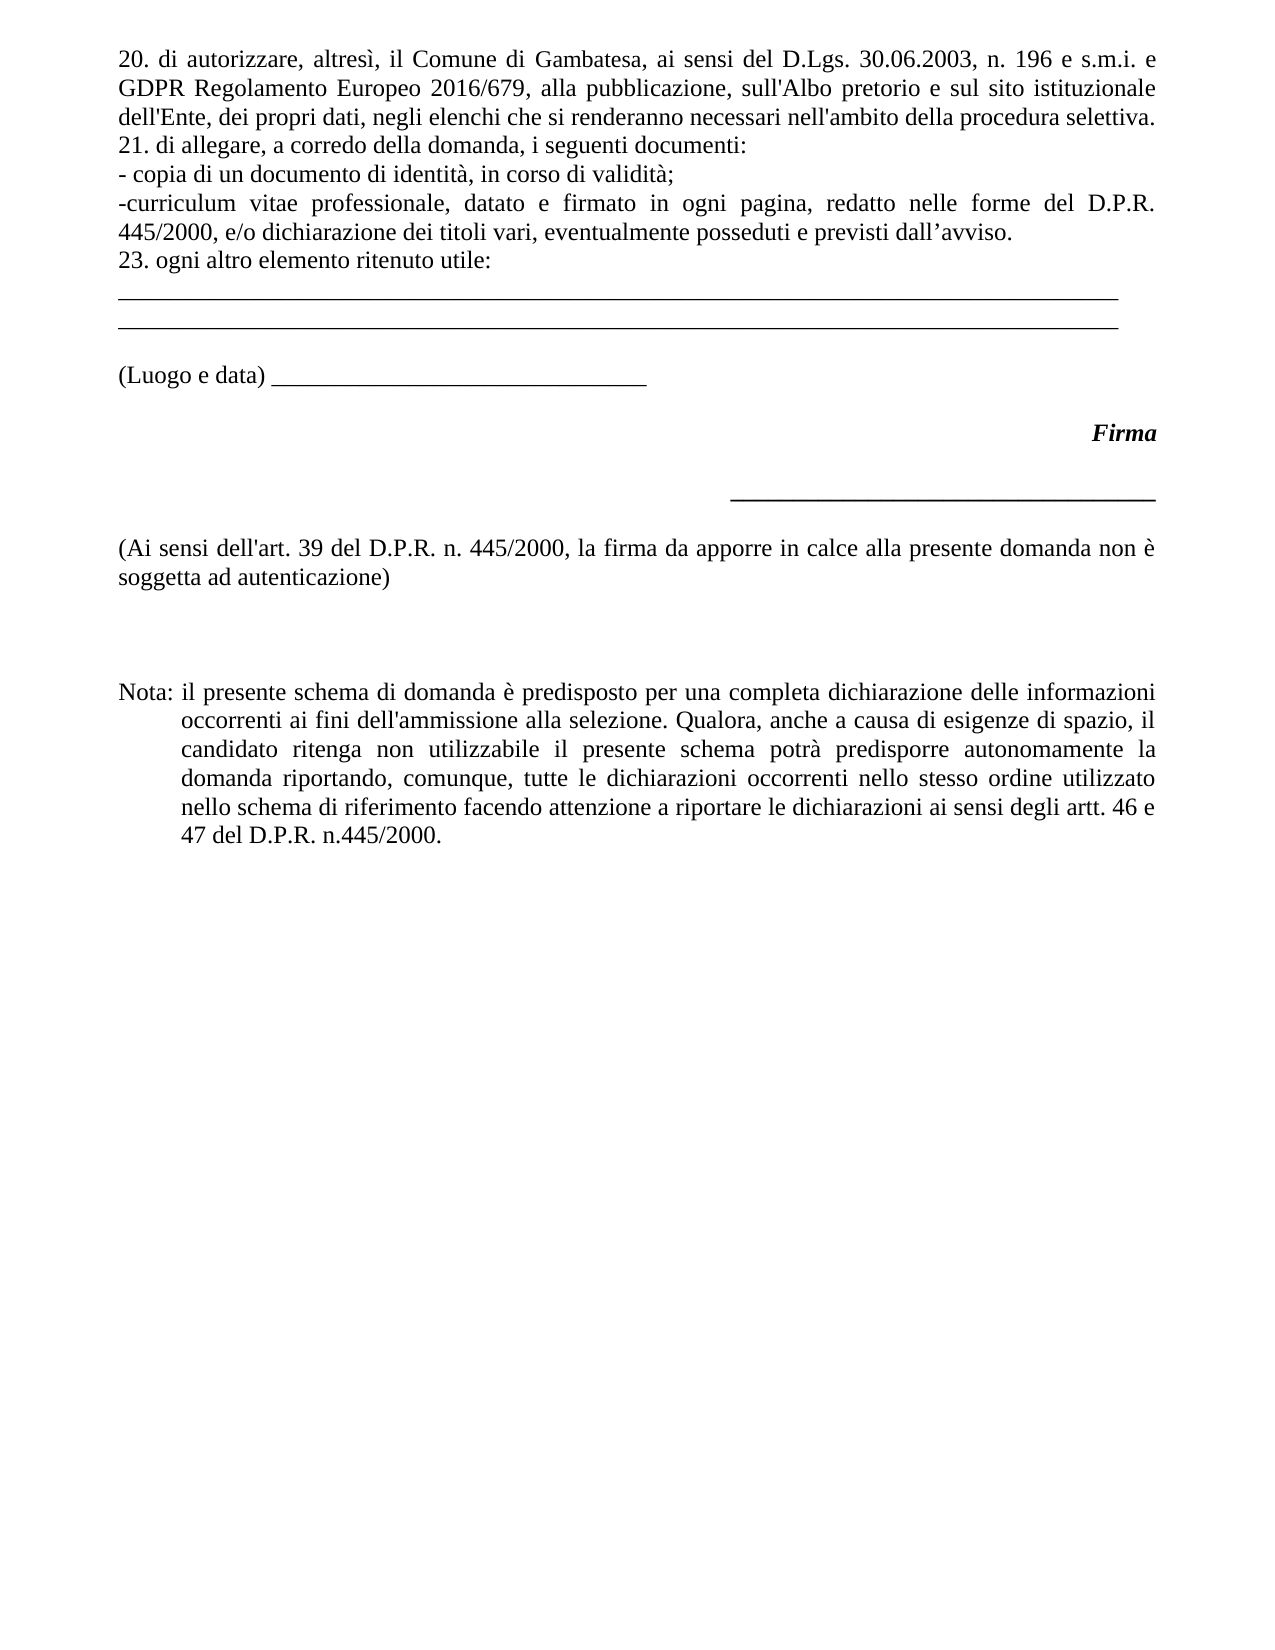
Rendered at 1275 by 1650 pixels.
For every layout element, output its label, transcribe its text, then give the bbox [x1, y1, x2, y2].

text (Ai sensi dell'art. 39 del D.P.R. n. 445/2000, la firma da apporre in calce alla presente domanda non è soggetta ad autenticazione) [118, 533, 1157, 591]
text ________________________________________________________________________________ [118, 274, 1157, 303]
text 20. di autorizzare, altresì, il Comune di Gambatesa, ai sensi del D.Lgs. 30.06.2003, n. 196 e s.m.i. e GDPR Regolamento Europeo 2016/679, alla pubblicazione, sull'Albo pretorio e sul sito istituzionale dell'Ente, dei propri dati, negli elenchi che si renderanno necessari nell'ambito della procedura selettiva. [118, 44, 1157, 131]
text __________________________________ [118, 476, 1157, 504]
text - copia di un documento di identità, in corso di validità; [118, 159, 1157, 188]
text -curriculum vitae professionale, datato e firmato in ogni pagina, redatto nelle forme del D.P.R. 445/2000, e/o dichiarazione dei titoli vari, eventualmente posseduti e previsti dall’avviso. [118, 188, 1157, 246]
text 21. di allegare, a corredo della domanda, i seguenti documenti: [118, 131, 1157, 159]
text ________________________________________________________________________________ [118, 303, 1157, 332]
text (Luogo e data) ______________________________ [118, 361, 1157, 389]
text 23. ogni altro elemento ritenuto utile: [118, 246, 1157, 274]
text Nota: il presente schema di domanda è predisposto per una completa dichiarazione delle informazioni occorrenti ai fini dell'ammissione alla selezione. Qualora, anche a causa di esigenze di spazio, il candidato ritenga non utilizzabile il presente schema potrà predisporre autonomamente la domanda riportando, comunque, tutte le dichiarazioni occorrenti nello stesso ordine utilizzato nello schema di riferimento facendo attenzione a riportare le dichiarazioni ai sensi degli artt. 46 e 47 del D.P.R. n.445/2000. [118, 677, 1157, 849]
text Firma [118, 418, 1157, 447]
